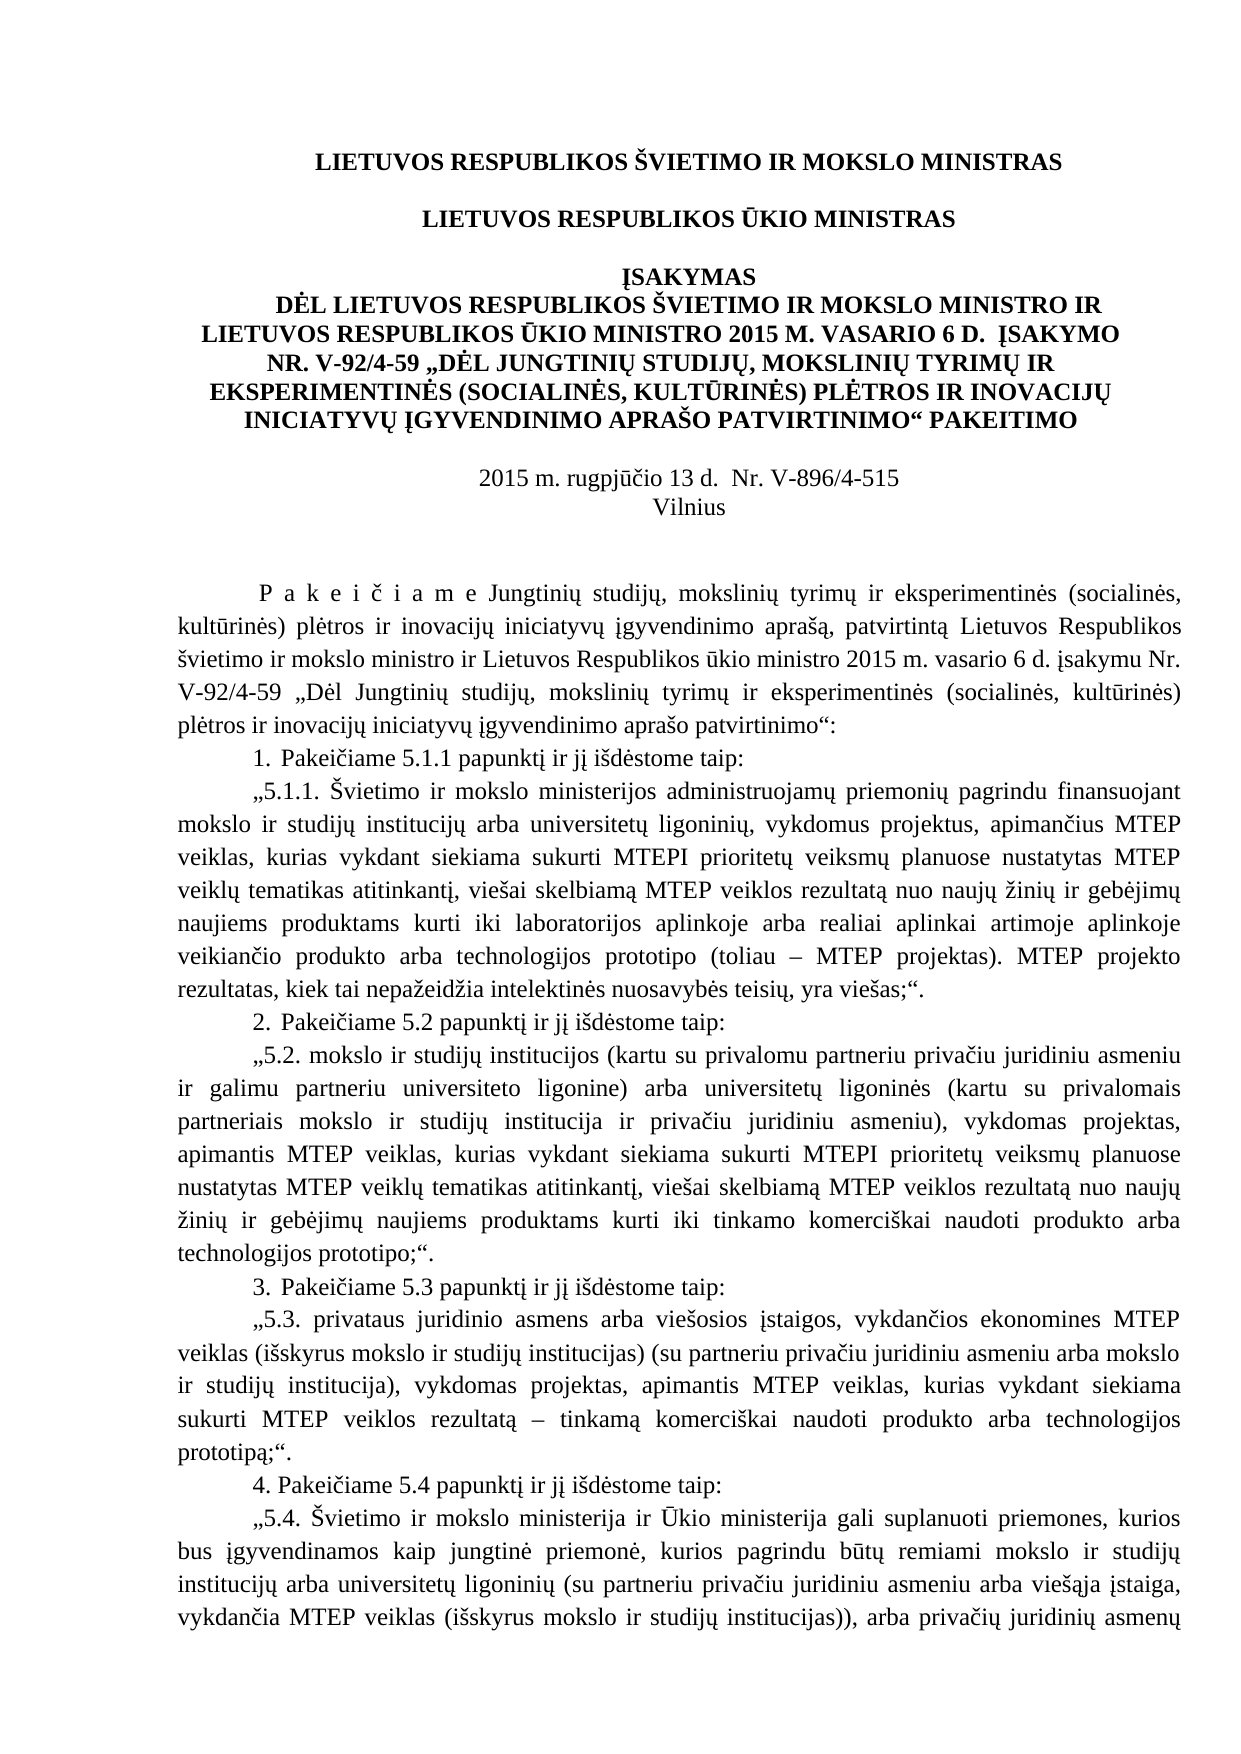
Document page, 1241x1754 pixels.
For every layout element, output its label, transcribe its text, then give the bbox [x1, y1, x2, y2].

text LIETUVOS RESPUBLIKOS ŠVIETIMO IR MOKSLO MINISTRAS [177, 147, 1144, 176]
text 1. Pakeičiame 5.1.1 papunktį ir jį išdėstome taip: [177, 743, 1182, 772]
text 4. Pakeičiame 5.4 papunktį ir jį išdėstome taip: [177, 1470, 1182, 1498]
text 2015 m. rugpjūčio 13 d. Nr. V-896/4-515 [177, 463, 1144, 492]
text Vilnius [177, 492, 1144, 521]
text „5.2. mokslo ir studijų institucijos (kartu su privalomu partneriu privačiu juridiniu asmeniu ir galimu partneriu universiteto ligonine) arba universitetų ligoninės (kartu su privalomais partneriais mokslo ir studijų institucija ir privačiu juridiniu asmeniu), vykdomas projektas, apimantis MTEP veiklas, kurias vykdant siekiama sukurti MTEPI prioritetų veiksmų planuose nustatytas MTEP veiklų tematikas atitinkantį, viešai skelbiamą MTEP veiklos rezultatą nuo naujų žinių ir gebėjimų naujiems produktams kurti iki tinkamo komerciškai naudoti produkto arba technologijos prototipo;“. [177, 1040, 1182, 1267]
text LIETUVOS RESPUBLIKOS ŪKIO MINISTRAS [177, 204, 1144, 233]
text 3. Pakeičiame 5.3 papunktį ir jį išdėstome taip: [177, 1272, 1182, 1300]
text „5.3. privataus juridinio asmens arba viešosios įstaigos, vykdančios ekonomines MTEP veiklas (išskyrus mokslo ir studijų institucijas) (su partneriu privačiu juridiniu asmeniu arba mokslo ir studijų institucija), vykdomas projektas, apimantis MTEP veiklas, kurias vykdant siekiama sukurti MTEP veiklos rezultatą – tinkamą komerciškai naudoti produkto arba technologijos prototipą;“. [177, 1304, 1181, 1465]
text „5.4. Švietimo ir mokslo ministerija ir Ūkio ministerija gali suplanuoti priemones, kurios bus įgyvendinamos kaip jungtinė priemonė, kurios pagrindu būtų remiami mokslo ir studijų institucijų arba universitetų ligoninių (su partneriu privačiu juridiniu asmeniu arba viešąja įstaiga, vykdančia MTEP veiklas (išskyrus mokslo ir studijų institucijas)), arba privačių juridinių asmenų [177, 1503, 1182, 1631]
text DĖL LIETUVOS RESPUBLIKOS ŠVIETIMO IR MOKSLO MINISTRO IR LIETUVOS RESPUBLIKOS ŪKIO MINISTRO 2015 M. VASARIO 6 D. ĮSAKYMO NR. V-92/4-59 „DĖL JUNGTINIŲ STUDIJŲ, MOKSLINIŲ TYRIMŲ IR EKSPERIMENTINĖS (SOCIALINĖS, KULTŪRINĖS) PLĖTROS IR INOVACIJŲ INICIATYVŲ ĮGYVENDINIMO APRAŠO PATVIRTINIMO“ PAKEITIMO [177, 291, 1144, 434]
text 2. Pakeičiame 5.2 papunktį ir jį išdėstome taip: [177, 1007, 1182, 1036]
text P a k e i č i a m e Jungtinių studijų, mokslinių tyrimų ir eksperimentinės (socialinės, kultūrinės) plėtros ir inovacijų iniciatyvų įgyvendinimo aprašą, patvirtintą Lietuvos Respublikos švietimo ir mokslo ministro ir Lietuvos Respublikos ūkio ministro 2015 m. vasario 6 d. įsakymu Nr. V-92/4-59 „Dėl Jungtinių studijų, mokslinių tyrimų ir eksperimentinės (socialinės, kultūrinės) plėtros ir inovacijų iniciatyvų įgyvendinimo aprašo patvirtinimo“: [177, 578, 1182, 739]
text ĮSAKYMAS [177, 262, 1144, 291]
text „5.1.1. Švietimo ir mokslo ministerijos administruojamų priemonių pagrindu finansuojant mokslo ir studijų institucijų arba universitetų ligoninių, vykdomus projektus, apimančius MTEP veiklas, kurias vykdant siekiama sukurti MTEPI prioritetų veiksmų planuose nustatytas MTEP veiklų tematikas atitinkantį, viešai skelbiamą MTEP veiklos rezultatą nuo naujų žinių ir gebėjimų naujiems produktams kurti iki laboratorijos aplinkoje arba realiai aplinkai artimoje aplinkoje veikiančio produkto arba technologijos prototipo (toliau – MTEP projektas). MTEP projekto rezultatas, kiek tai nepažeidžia intelektinės nuosavybės teisių, yra viešas;“. [177, 776, 1182, 1003]
